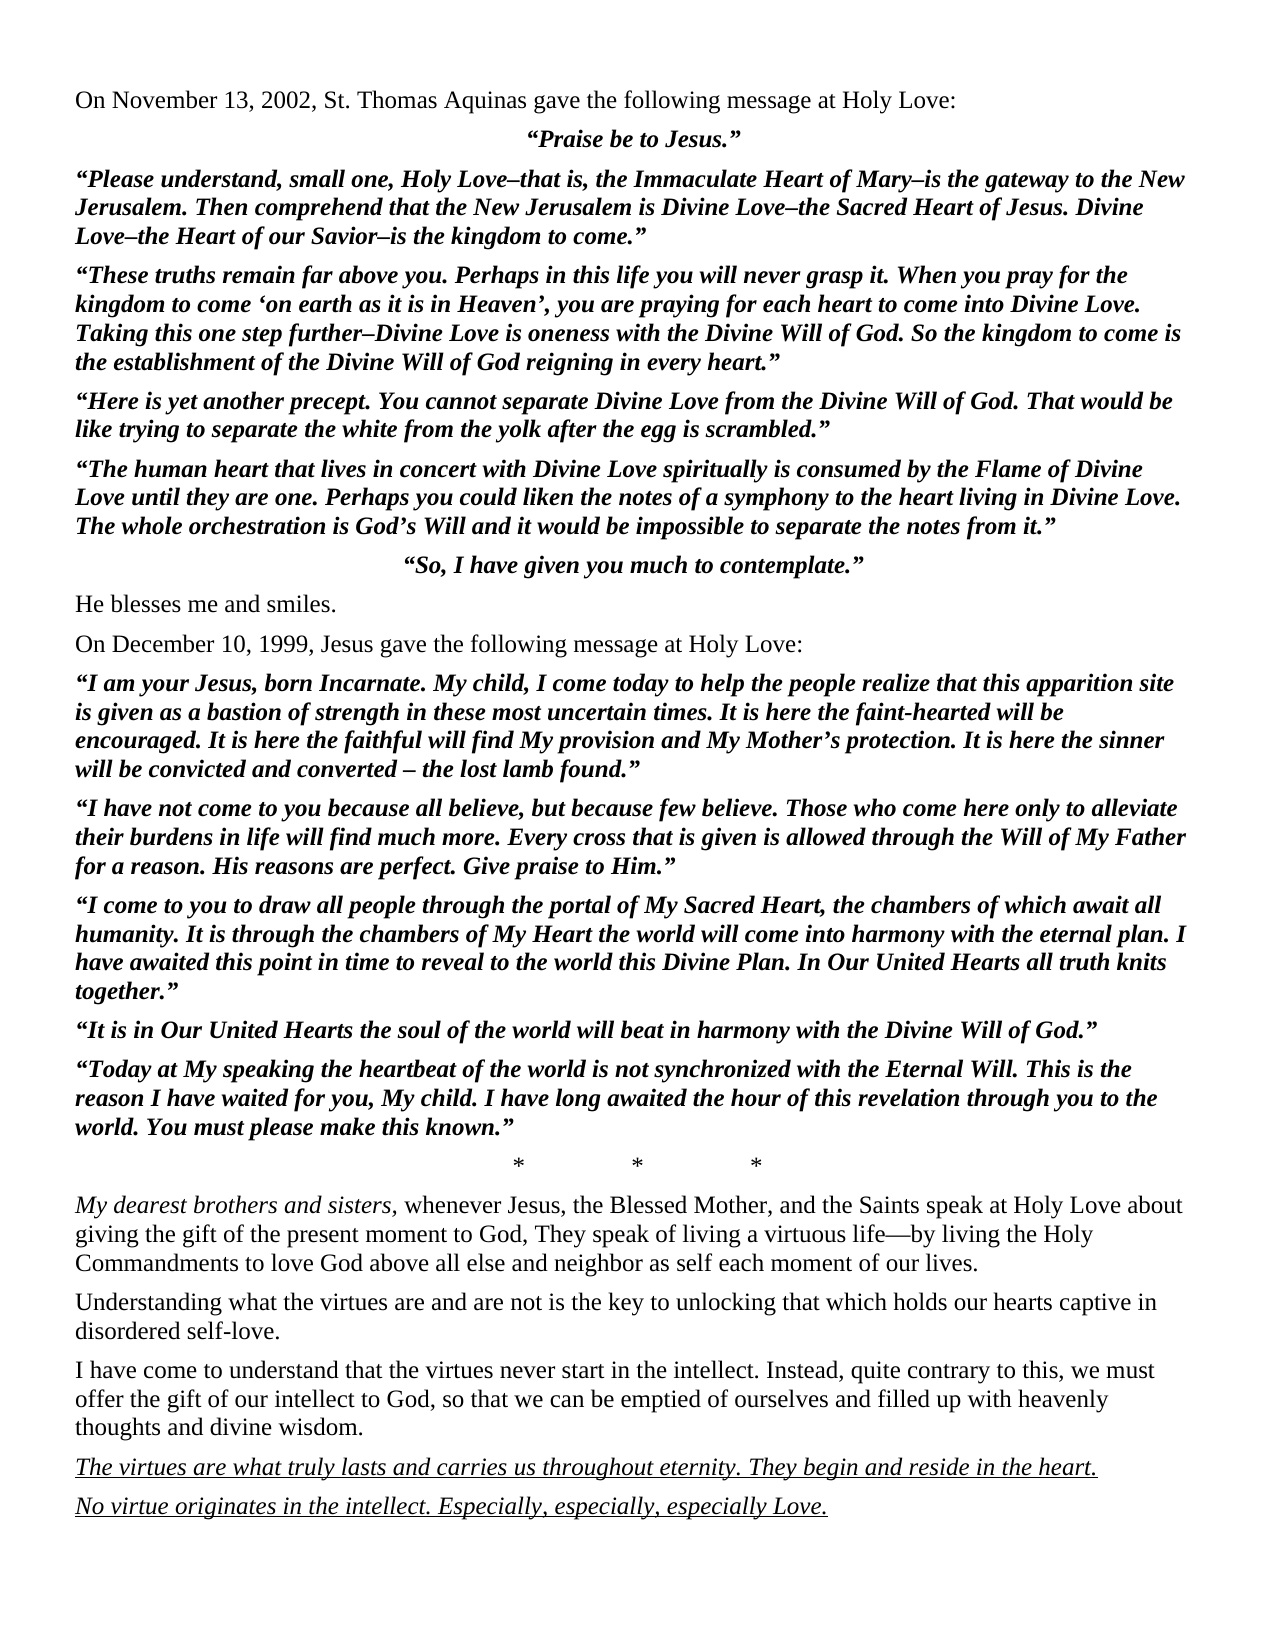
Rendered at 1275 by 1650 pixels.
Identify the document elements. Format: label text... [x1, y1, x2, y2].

text The virtues are what truly lasts and carries us throughout eternity. They begin and reside in the heart. [75, 1452, 1200, 1480]
text I have come to understand that the virtues never start in the intellect. Instead, quite contrary to this, we must offer the gift of our intellect to God, so that we can be emptied of ourselves and filled up with heavenly thoughts and divine wisdom. [75, 1355, 1200, 1441]
text No virtue originates in the intellect. Especially, especially, especially Love. [75, 1491, 1200, 1519]
text “Please understand, small one, Holy Love–that is, the Immaculate Heart of Mary–is the gateway to the New Jerusalem. Then comprehend that the New Jerusalem is Divine Love–the Sacred Heart of Jesus. Divine Love–the Heart of our Savior–is the kingdom to come.” [75, 164, 1200, 250]
text “I come to you to draw all people through the portal of My Sacred Heart, the chambers of which await all humanity. It is through the chambers of My Heart the world will come into harmony with the eternal plan. I have awaited this point in time to reveal to the world this Divine Plan. In Our United Hearts all truth knits together.” [75, 890, 1200, 1005]
text “Praise be to Jesus.” [75, 124, 1200, 153]
text On December 10, 1999, Jesus gave the following message at Holy Love: [75, 629, 1200, 657]
text Understanding what the virtues are and are not is the key to unlocking that which holds our hearts captive in disordered self-love. [75, 1287, 1200, 1344]
text My dearest brothers and sisters, whenever Jesus, the Blessed Mother, and the Saints speak at Holy Love about giving the gift of the present moment to God, They speak of living a virtuous life—by living the Holy Commandments to love God above all else and neighbor as self each moment of our lives. [75, 1190, 1200, 1277]
text He blesses me and smiles. [75, 589, 1200, 618]
text “So, I have given you much to contemplate.” [75, 550, 1200, 579]
text “It is in Our United Hearts the soul of the world will beat in harmony with the Divine Will of God.” [75, 1015, 1200, 1044]
text “I am your Jesus, born Incarnate. My child, I come today to help the people realize that this apparition site is given as a bastion of strength in these most uncertain times. It is here the faint-hearted will be encouraged. It is here the faithful will find My provision and My Mother’s protection. It is here the sinner will be convicted and converted – the lost lamb found.” [75, 668, 1200, 783]
text “Here is yet another precept. You cannot separate Divine Love from the Divine Will of God. That would be like trying to separate the white from the yolk after the egg is scrambled.” [75, 386, 1200, 443]
text “The human heart that lives in concert with Divine Love spiritually is consumed by the Flame of Divine Love until they are one. Perhaps you could liken the notes of a symphony to the heart living in Divine Love. The whole orchestration is God’s Will and it would be impossible to separate the notes from it.” [75, 454, 1200, 540]
text “Today at My speaking the heartbeat of the world is not synchronized with the Eternal Will. This is the reason I have waited for you, My child. I have long awaited the hour of this revelation through you to the world. You must please make this known.” [75, 1054, 1200, 1141]
text On November 13, 2002, St. Thomas Aquinas gave the following message at Holy Love: [75, 85, 1200, 114]
text * * * [75, 1151, 1200, 1180]
text “I have not come to you because all believe, but because few believe. Those who come here only to alleviate their burdens in life will find much more. Every cross that is given is allowed through the Will of My Father for a reason. His reasons are perfect. Give praise to Him.” [75, 793, 1200, 879]
text “These truths remain far above you. Perhaps in this life you will never grasp it. When you pray for the kingdom to come ‘on earth as it is in Heaven’, you are praying for each heart to come into Divine Love. Taking this one step further–Divine Love is oneness with the Divine Will of God. So the kingdom to come is the establishment of the Divine Will of God reigning in every heart.” [75, 260, 1200, 375]
